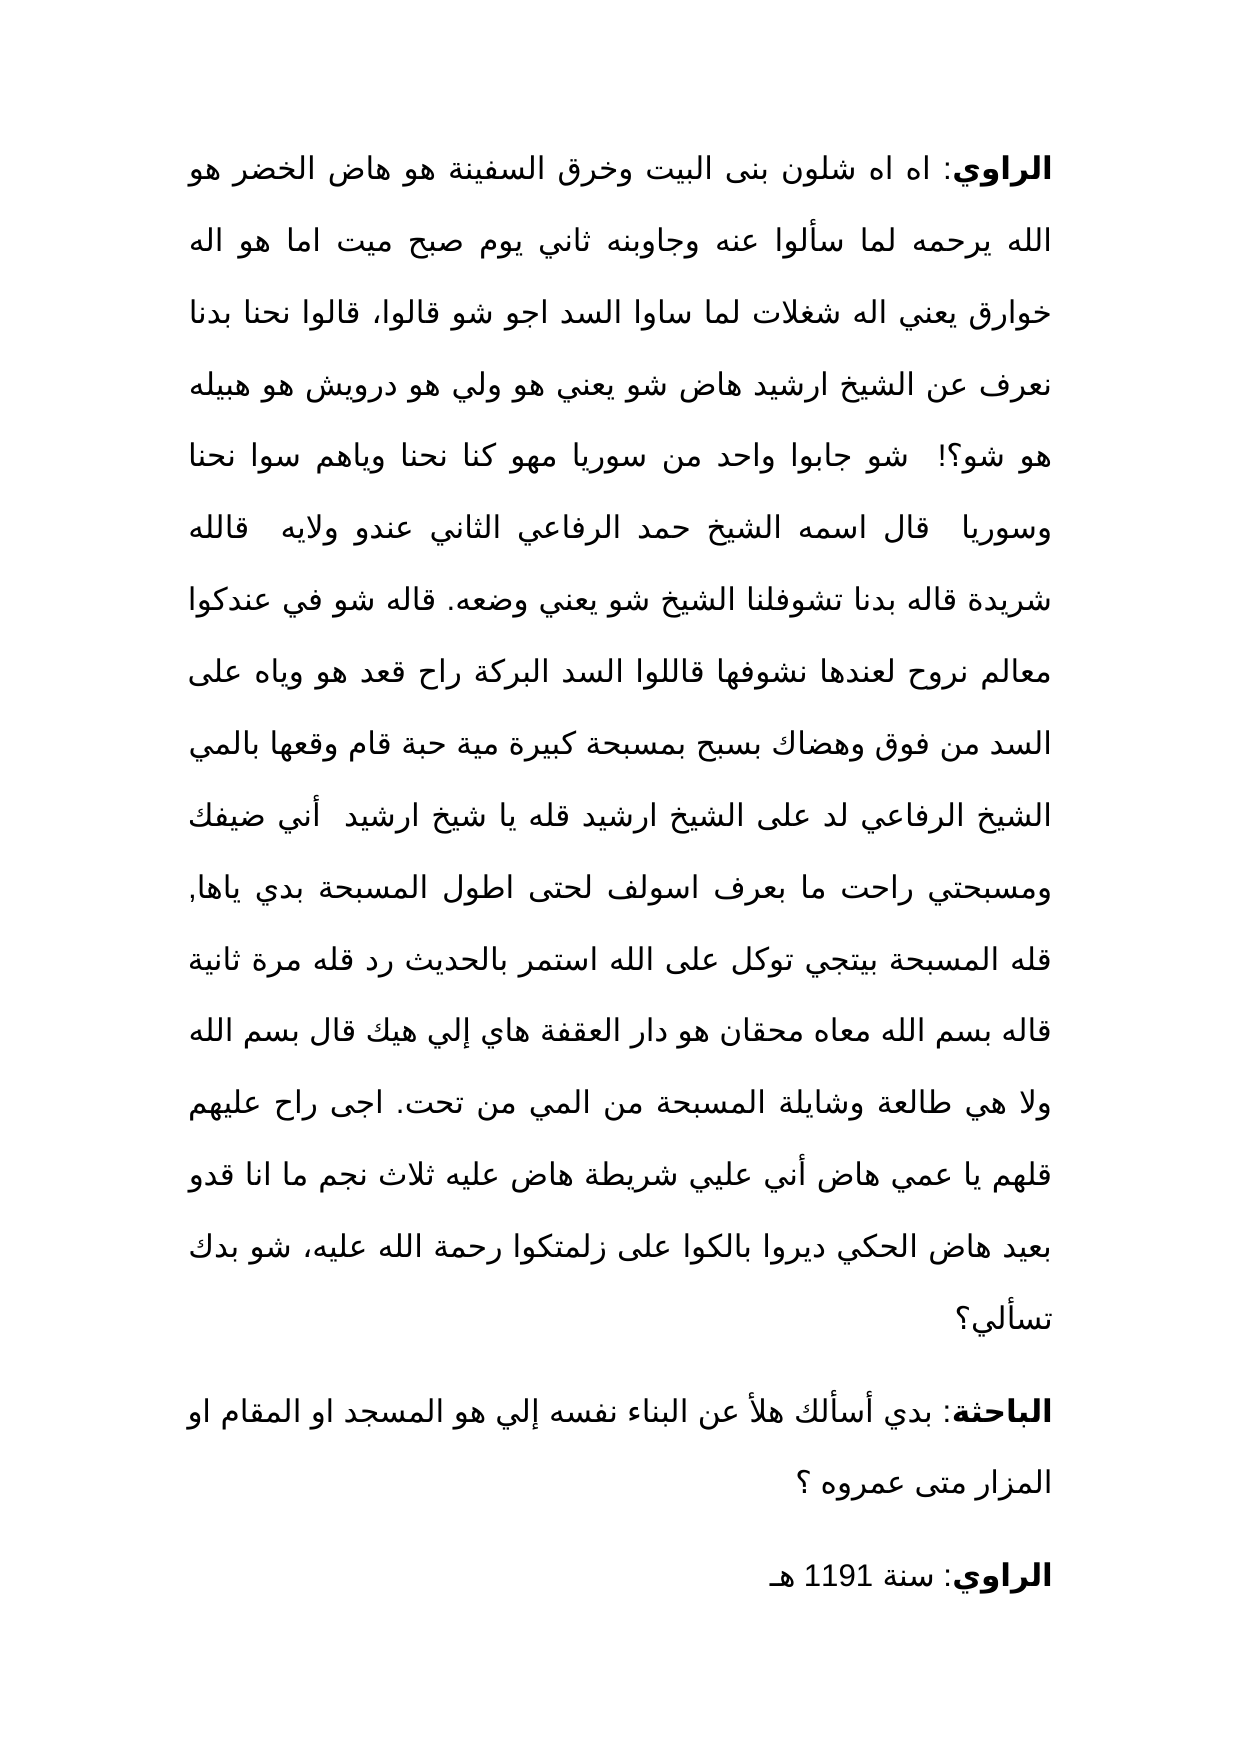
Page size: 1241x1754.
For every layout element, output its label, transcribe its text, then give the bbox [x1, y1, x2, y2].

text الراوي: سنة 1191 هـ [187, 1557, 1053, 1593]
text الباحثة: بدي أسألك هلأ عن البناء نفسه إلي هو المسجد او المقام او المزار متى عمروه ؟ [187, 1393, 1053, 1501]
text الراوي: اه اه شلون بنى البيت وخرق السفينة هو هاض الخضر هو الله يرحمه لما سألوا عنه وجاوبنه ثاني يوم صبح ميت اما هو اله خوارق يعني اله شغلات لما ساوا السد اجو شو قالوا، قالوا نحنا بدنا نعرف عن الشيخ ارشيد هاض شو يعني هو ولي هو درويش هو هبيله هو شو؟! شو جابوا واحد من سوريا مهو كنا نحنا وياهم سوا نحنا وسوريا قال اسمه الشيخ حمد الرفاعي الثاني عندو ولايه قالله شريدة قاله بدنا تشوفلنا الشيخ شو يعني وضعه. قاله شو في عندكوا معالم نروح لعندها نشوفها قاللوا السد البركة راح قعد هو وياه على السد من فوق وهضاك بسبح بمسبحة كبيرة مية حبة قام وقعها بالمي الشيخ الرفاعي لد على الشيخ ارشيد قله يا شيخ ارشيد أني ضيفك ومسبحتي راحت ما بعرف اسولف لحتى اطول المسبحة بدي ياها, قله المسبحة بيتجي توكل على الله استمر بالحديث رد قله مرة ثانية قاله بسم الله معاه محقان هو دار العقفة هاي إلي هيك قال بسم الله ولا هي طالعة وشايلة المسبحة من المي من تحت. اجى راح عليهم قلهم يا عمي هاض أني عليي شريطة هاض عليه ثلاث نجم ما انا قدو بعيد هاض الحكي ديروا بالكوا على زلمتكوا رحمة الله عليه، شو بدك تسألي؟ [187, 150, 1053, 1336]
